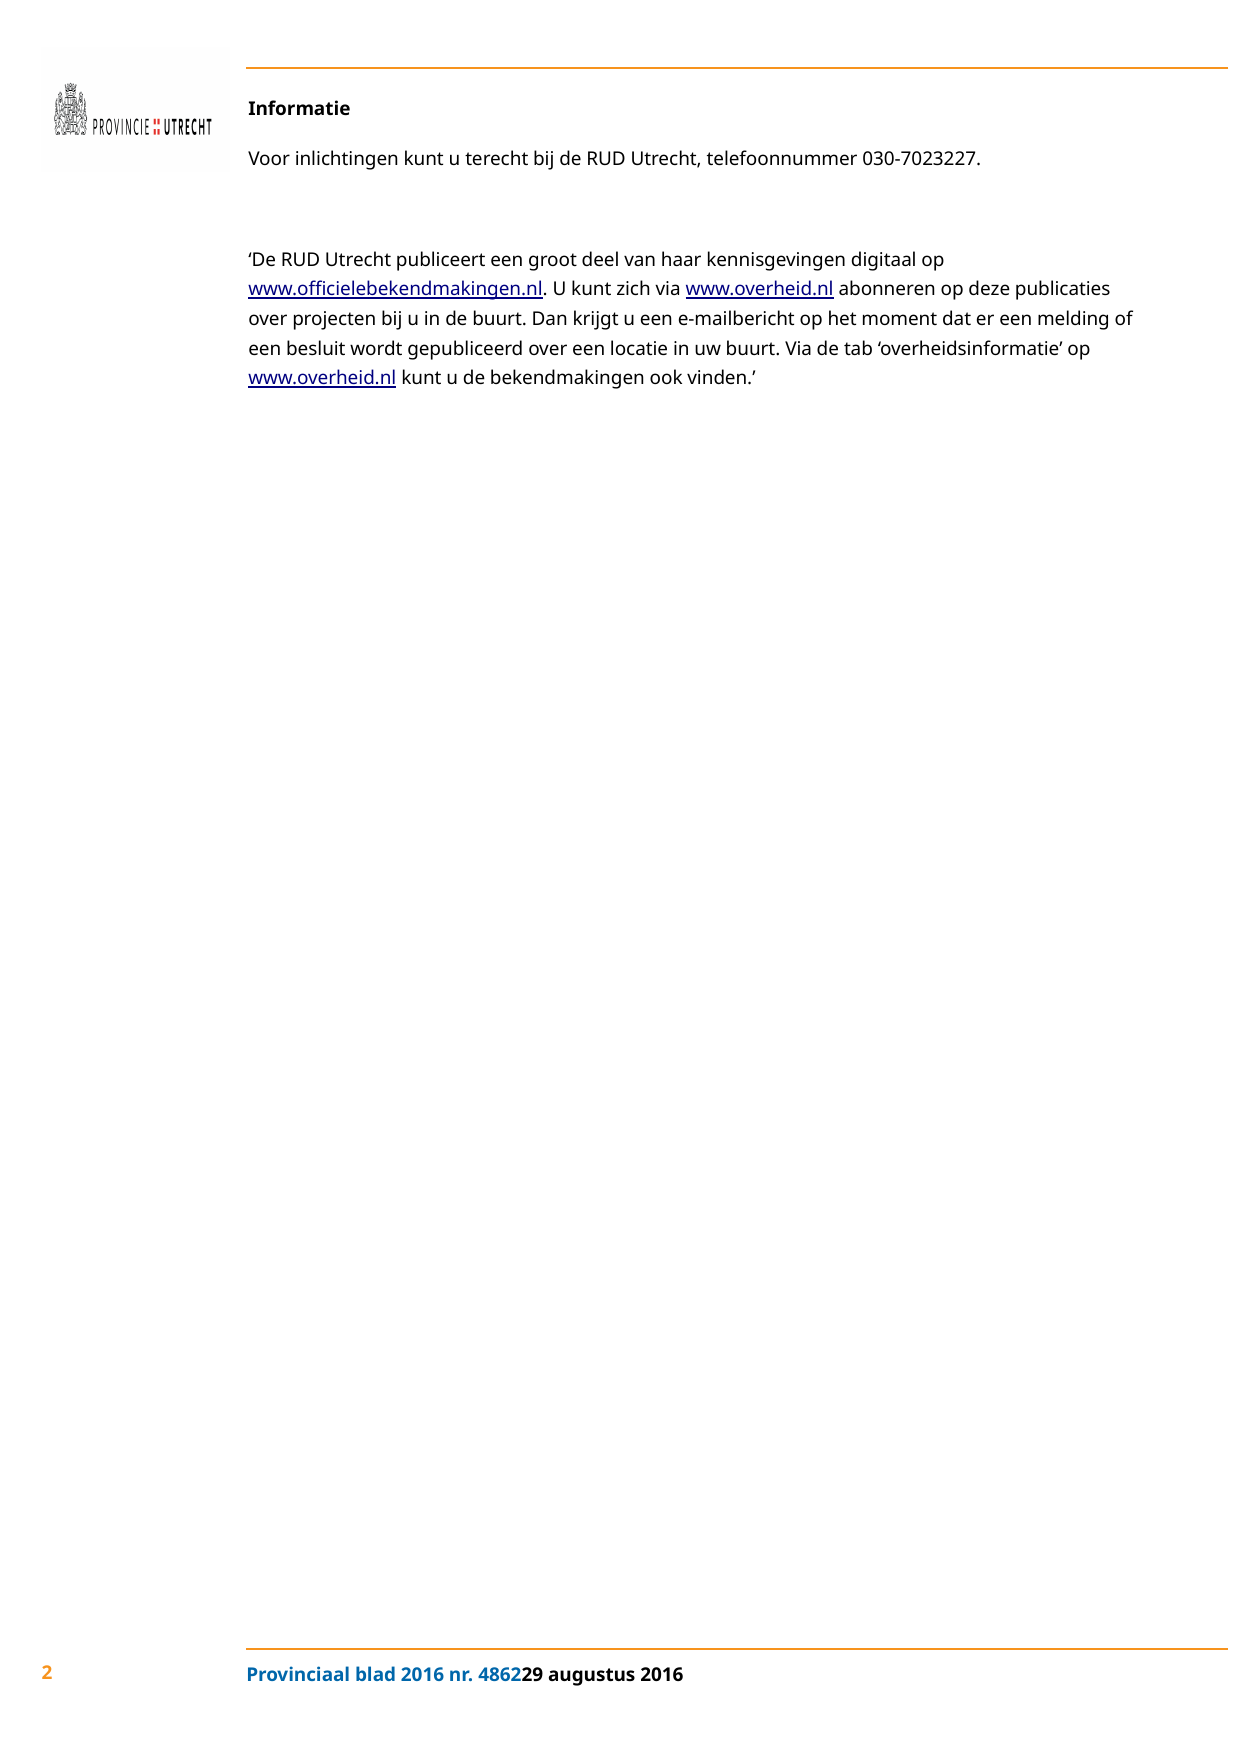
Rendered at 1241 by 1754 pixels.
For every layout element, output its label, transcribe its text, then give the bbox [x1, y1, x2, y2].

text ‘De RUD Utrecht publiceert een groot deel van haar kennisgevingen digitaal op www.officielebekendmakingen.nl. U kunt zich via www.overheid.nl abonneren op deze publicaties over projecten bij u in de buurt. Dan krijgt u een e-mailbericht op het moment dat er een melding of een besluit wordt gepubliceerd over een locatie in uw buurt. Via de tab ‘overheidsinformatie’ op www.overheid.nl kunt u de bekendmakingen ook vinden.’ [248, 246, 1152, 390]
text Informatie [248, 95, 1152, 121]
picture [41, 47, 231, 172]
text Voor inlichtingen kunt u terecht bij de RUD Utrecht, telefoonnummer 030-7023227. [248, 145, 1152, 171]
